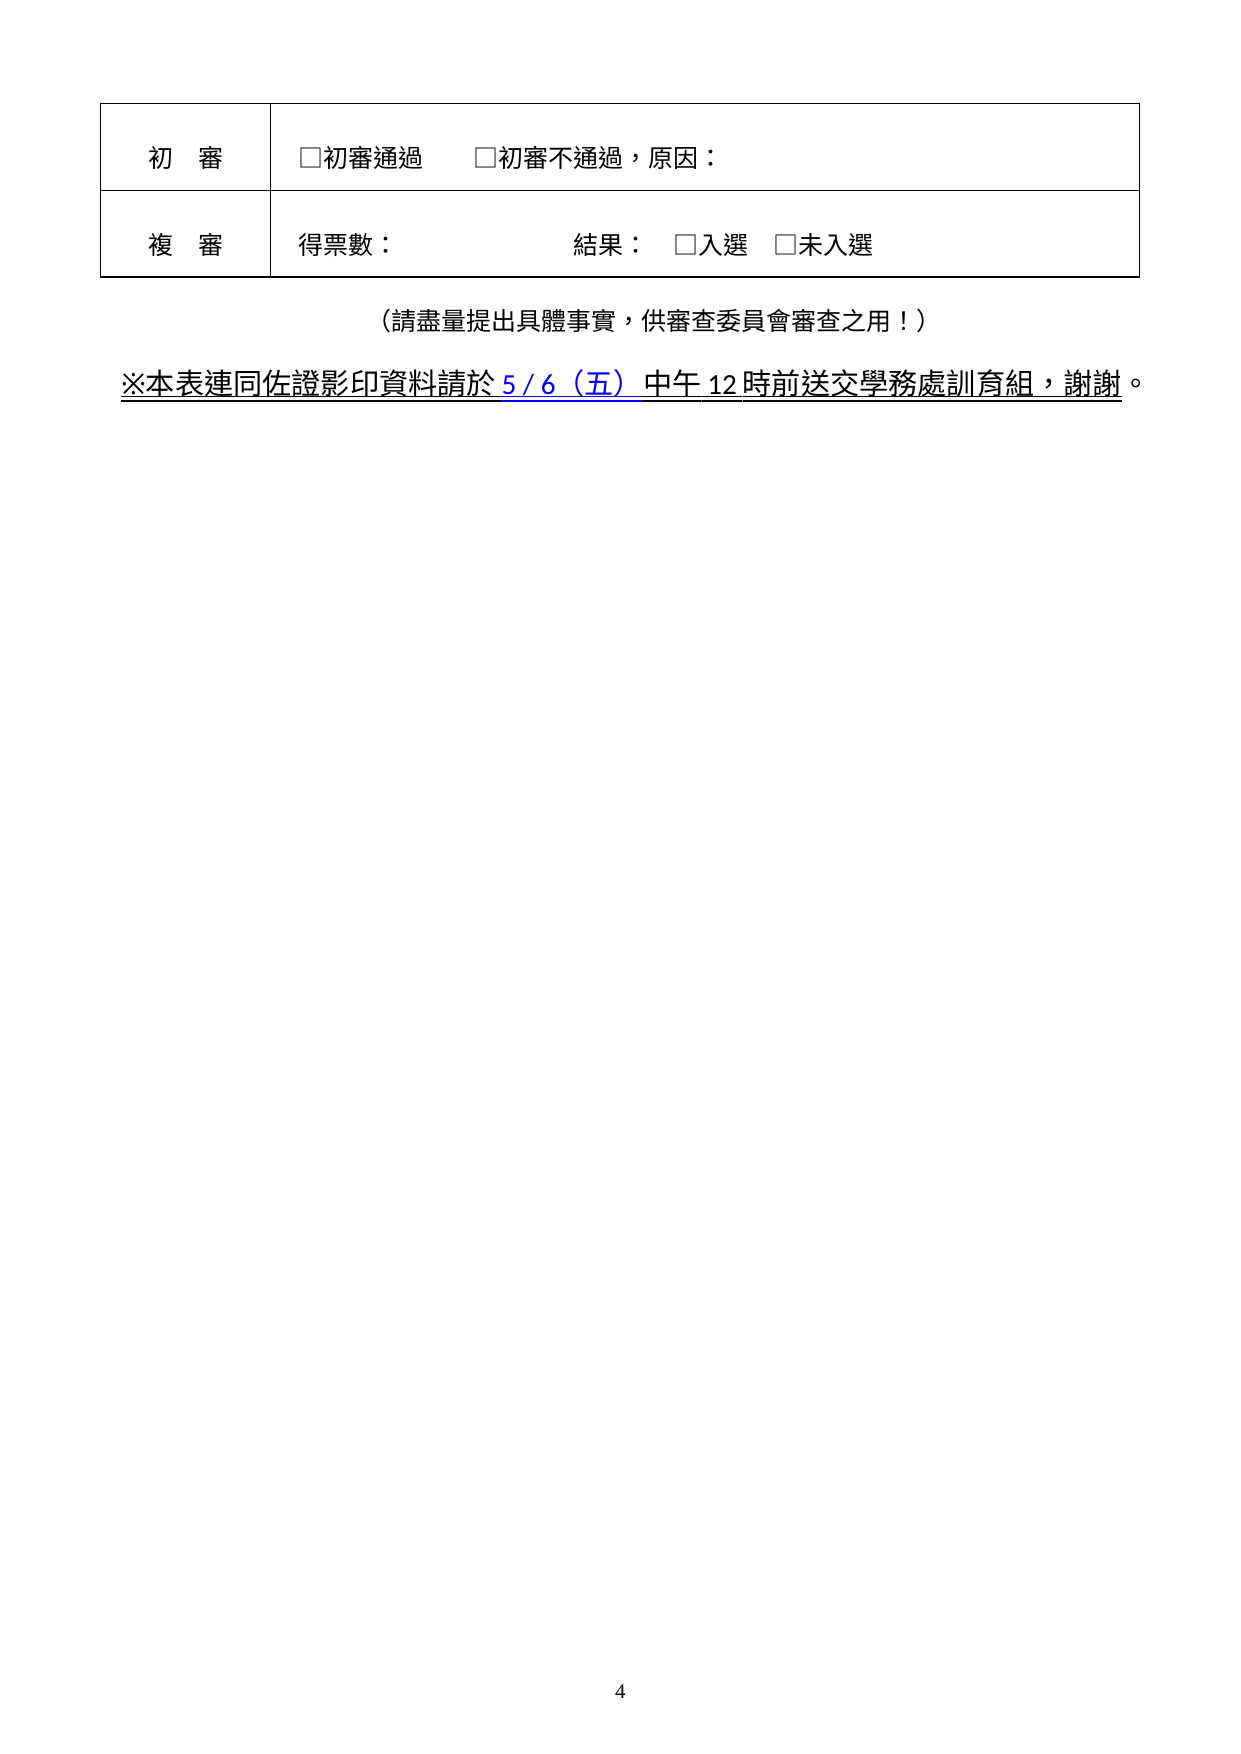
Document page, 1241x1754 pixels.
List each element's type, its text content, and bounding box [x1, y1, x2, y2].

table_cell 得票數： 結果： □入選 □未入選 [271, 191, 1139, 276]
text （請盡量提出具體事實，供審查委員會審查之用！） [167, 278, 1140, 340]
table_cell □初審通過 □初審不通過，原因： [271, 104, 1139, 189]
text ※本表連同佐證影印資料請於5 / 6（五）中午12時前送交學務處訓育組，謝謝。 [121, 340, 1140, 402]
table_cell 複 審 [101, 191, 270, 276]
table_cell 初 審 [101, 104, 270, 189]
